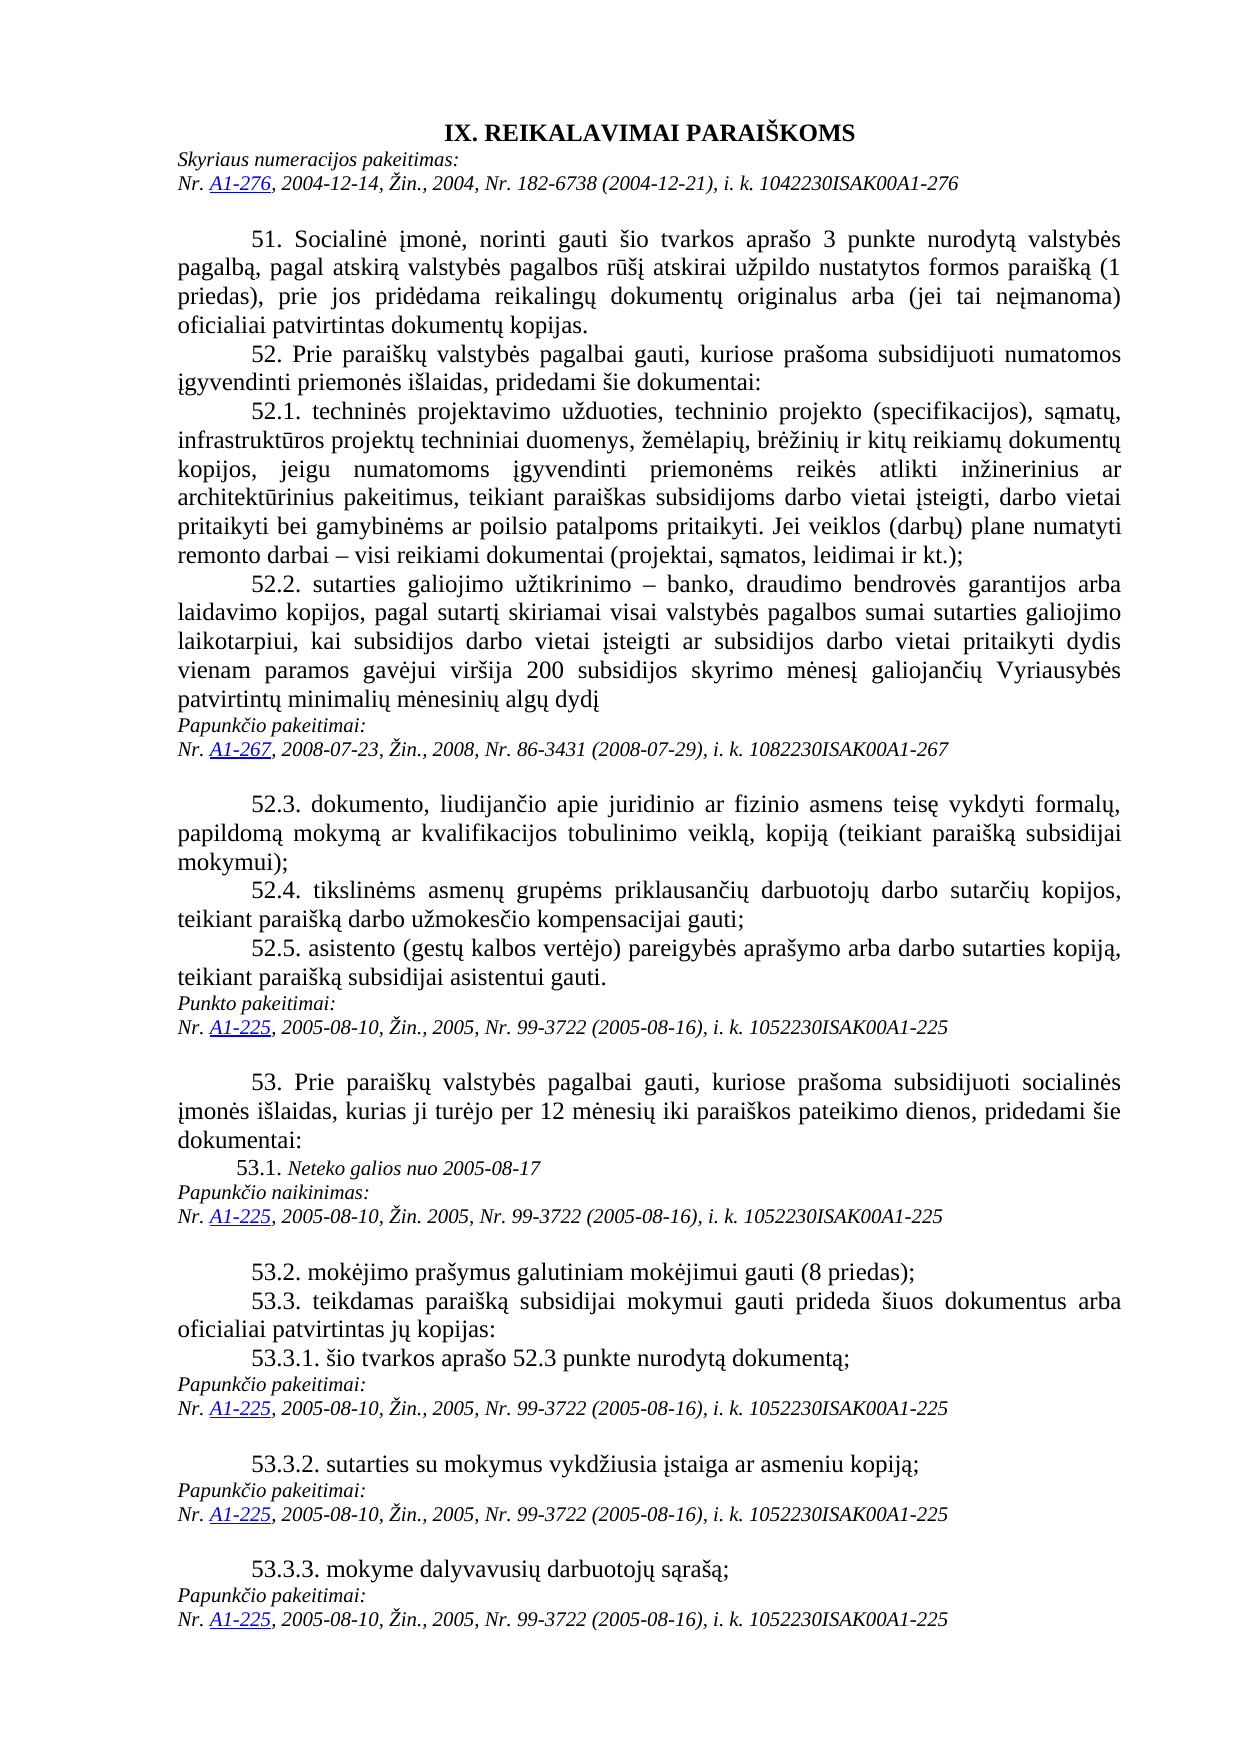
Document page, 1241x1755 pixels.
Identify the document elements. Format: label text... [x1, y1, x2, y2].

text Papunkčio pakeitimai: [177, 1478, 1122, 1502]
text Papunkčio pakeitimai: [177, 1372, 1122, 1396]
text 52. Prie paraiškų valstybės pagalbai gauti, kuriose prašoma subsidijuoti numatomos įgyvendinti priemonės išlaidas, pridedami šie dokumentai: [177, 339, 1122, 396]
text 53. Prie paraiškų valstybės pagalbai gauti, kuriose prašoma subsidijuoti socialinės įmonės išlaidas, kurias ji turėjo per 12 mėnesių iki paraiškos pateikimo dienos, pridedami šie dokumentai: [177, 1067, 1122, 1154]
text 52.2. sutarties galiojimo užtikrinimo – banko, draudimo bendrovės garantijos arba laidavimo kopijos, pagal sutartį skiriamai visai valstybės pagalbos sumai sutarties galiojimo laikotarpiui, kai subsidijos darbo vietai įsteigti ar subsidijos darbo vietai pritaikyti dydis vienam paramos gavėjui viršija 200 subsidijos skyrimo mėnesį galiojančių Vyriausybės patvirtintų minimalių mėnesinių algų dydį [177, 569, 1122, 712]
text Papunkčio pakeitimai: [177, 1583, 1122, 1607]
text 53.3.2. sutarties su mokymus vykdžiusia įstaiga ar asmeniu kopiją; [177, 1449, 1122, 1478]
text Skyriaus numeracijos pakeitimas: [177, 147, 1122, 171]
text 53.3.1. šio tvarkos aprašo 52.3 punkte nurodytą dokumentą; [177, 1343, 1122, 1372]
text 53.3.3. mokyme dalyvavusių darbuotojų sąrašą; [177, 1554, 1122, 1583]
text 51. Socialinė įmonė, norinti gauti šio tvarkos aprašo 3 punkte nurodytą valstybės pagalbą, pagal atskirą valstybės pagalbos rūšį atskirai užpildo nustatytos formos paraišką (1 priedas), prie jos pridėdama reikalingų dokumentų originalus arba (jei tai neįmanoma) oficialiai patvirtintas dokumentų kopijas. [177, 224, 1122, 339]
text 53.3. teikdamas paraišką subsidijai mokymui gauti prideda šiuos dokumentus arba oficialiai patvirtintas jų kopijas: [177, 1286, 1122, 1343]
text Papunkčio pakeitimai: [177, 712, 1122, 737]
text 52.1. techninės projektavimo užduoties, techninio projekto (specifikacijos), sąmatų, infrastruktūros projektų techniniai duomenys, žemėlapių, brėžinių ir kitų reikiamų dokumentų kopijos, jeigu numatomoms įgyvendinti priemonėms reikės atlikti inžinerinius ar architektūrinius pakeitimus, teikiant paraiškas subsidijoms darbo vietai įsteigti, darbo vietai pritaikyti bei gamybinėms ar poilsio patalpoms pritaikyti. Jei veiklos (darbų) plane numatyti remonto darbai – visi reikiami dokumentai (projektai, sąmatos, leidimai ir kt.); [177, 396, 1122, 569]
text Papunkčio naikinimas: [177, 1180, 1122, 1204]
text Nr. A1-267, 2008-07-23, Žin., 2008, Nr. 86-3431 (2008-07-29), i. k. 1082230ISAK00A1-267 [177, 737, 1122, 761]
text Nr. A1-225, 2005-08-10, Žin., 2005, Nr. 99-3722 (2005-08-16), i. k. 1052230ISAK00A1-225 [177, 1015, 1122, 1039]
text 52.5. asistento (gestų kalbos vertėjo) pareigybės aprašymo arba darbo sutarties kopiją, teikiant paraišką subsidijai asistentui gauti. [177, 933, 1122, 991]
text 53.2. mokėjimo prašymus galutiniam mokėjimui gauti (8 priedas); [177, 1257, 1122, 1286]
text Punkto pakeitimai: [177, 991, 1122, 1015]
text ix. reikalavimai Paraiškoms [177, 118, 1122, 147]
text Nr. A1-225, 2005-08-10, Žin., 2005, Nr. 99-3722 (2005-08-16), i. k. 1052230ISAK00A1-225 [177, 1607, 1122, 1631]
text 52.3. dokumento, liudijančio apie juridinio ar fizinio asmens teisę vykdyti formalų, papildomą mokymą ar kvalifikacijos tobulinimo veiklą, kopiją (teikiant paraišką subsidijai mokymui); [177, 789, 1122, 876]
text Nr. A1-276, 2004-12-14, Žin., 2004, Nr. 182-6738 (2004-12-21), i. k. 1042230ISAK00A1-276 [177, 171, 1122, 195]
text 53.1. Neteko galios nuo 2005-08-17 [177, 1154, 1122, 1180]
text Nr. A1-225, 2005-08-10, Žin. 2005, Nr. 99-3722 (2005-08-16), i. k. 1052230ISAK00A1-225 [177, 1204, 1122, 1228]
text Nr. A1-225, 2005-08-10, Žin., 2005, Nr. 99-3722 (2005-08-16), i. k. 1052230ISAK00A1-225 [177, 1396, 1122, 1420]
text Nr. A1-225, 2005-08-10, Žin., 2005, Nr. 99-3722 (2005-08-16), i. k. 1052230ISAK00A1-225 [177, 1502, 1122, 1526]
text 52.4. tikslinėms asmenų grupėms priklausančių darbuotojų darbo sutarčių kopijos, teikiant paraišką darbo užmokesčio kompensacijai gauti; [177, 876, 1122, 933]
